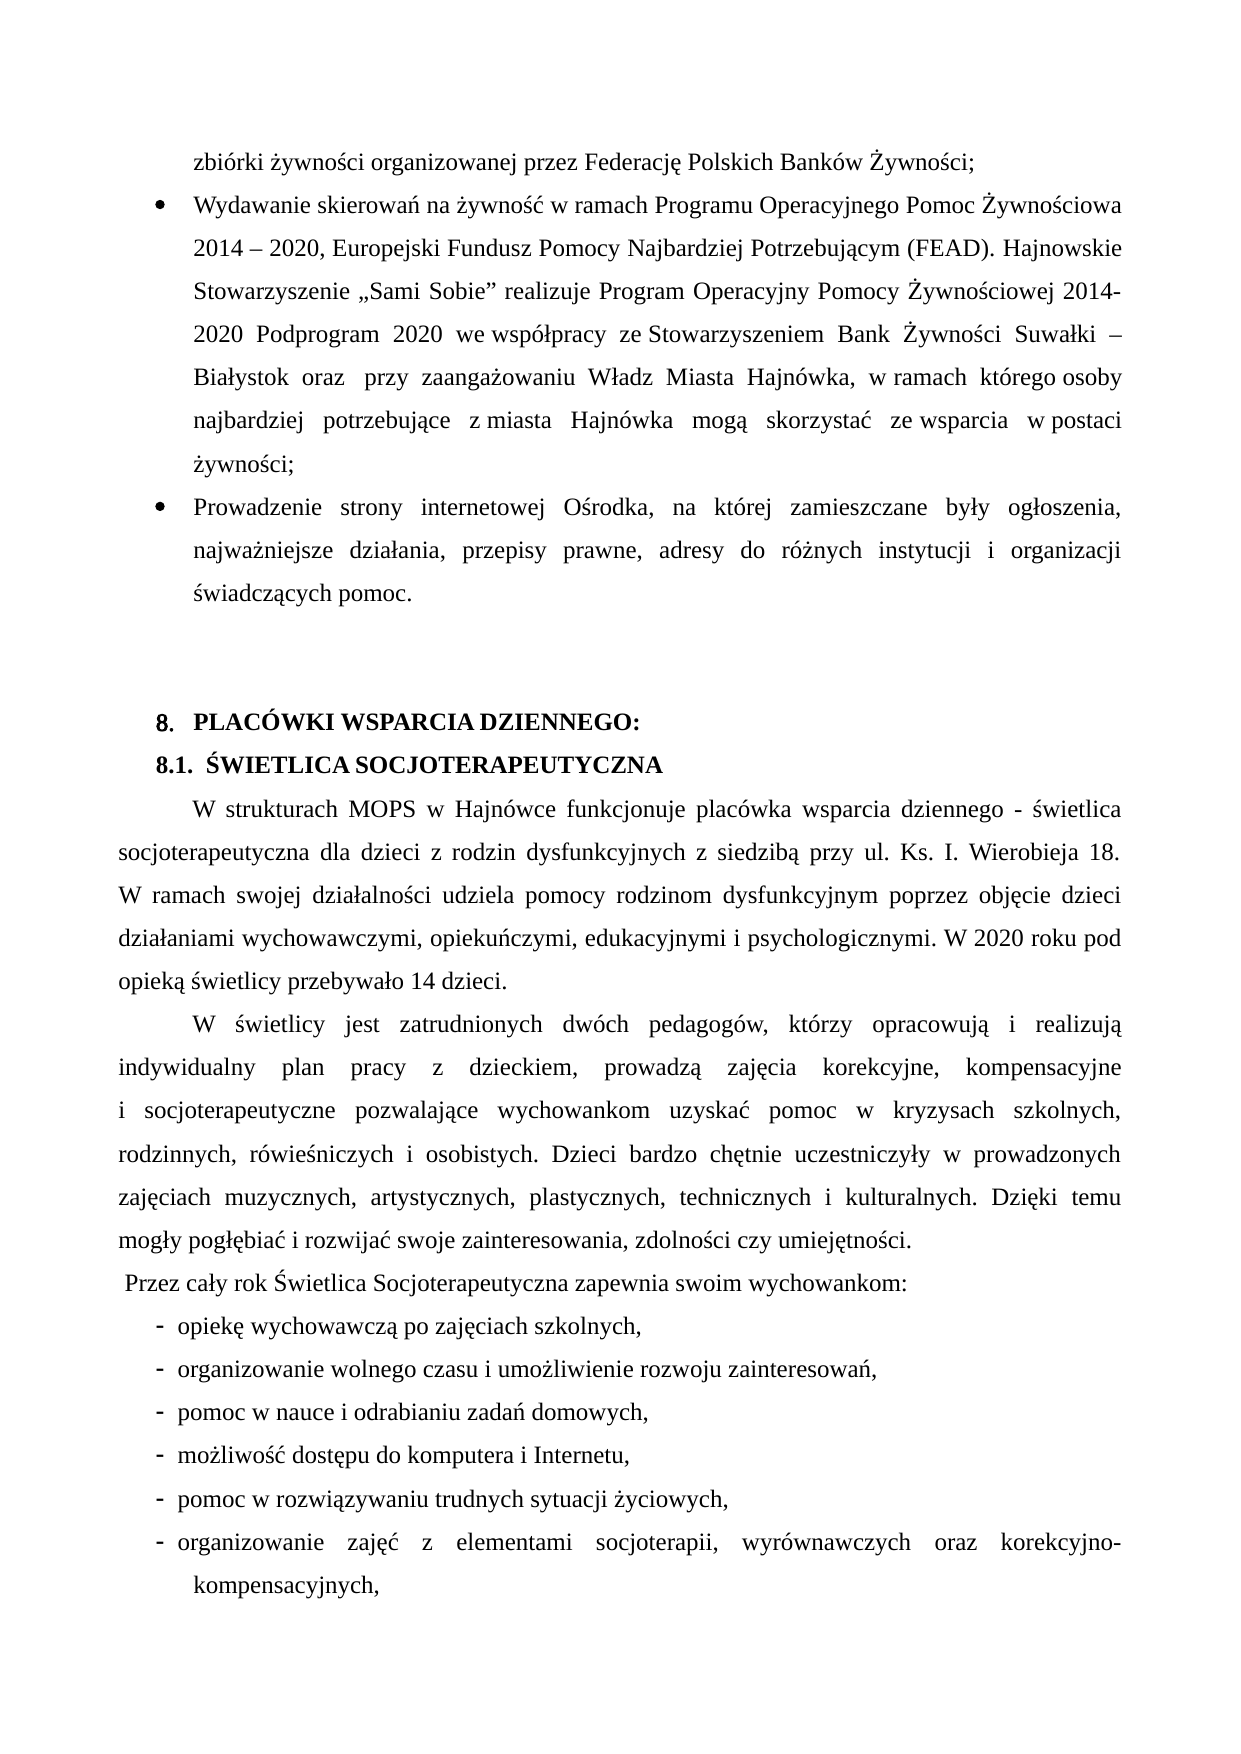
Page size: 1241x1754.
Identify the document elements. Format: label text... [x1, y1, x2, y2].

list zbiórki żywności organizowanej przez Federację Polskich Banków Żywności; [156, 147, 1122, 176]
list organizowanie zajęć z elementami socjoterapii, wyrównawczych oraz korekcyjno-kompensacyjnych, [156, 1527, 1122, 1599]
text W strukturach MOPS w Hajnówce funkcjonuje placówka wsparcia dziennego - świetlica socjoterapeutyczna dla dzieci z rodzin dysfunkcyjnych z siedzibą przy ul. Ks. I. Wierobieja 18. W ramach swojej działalności udziela pomocy rodzinom dysfunkcyjnym poprzez objęcie dzieci działaniami wychowawczymi, opiekuńczymi, edukacyjnymi i psychologicznymi. W 2020 roku pod opieką świetlicy przebywało 14 dzieci. [118, 794, 1122, 995]
list opiekę wychowawczą po zajęciach szkolnych, [156, 1311, 1122, 1340]
list organizowanie wolnego czasu i umożliwienie rozwoju zainteresowań, [156, 1354, 1122, 1383]
list PLACÓWKI WSPARCIA DZIENNEGO: [156, 707, 1122, 736]
list 8.1. ŚWIETLICA SOCJOTERAPEUTYCZNA [156, 751, 1122, 779]
list pomoc w nauce i odrabianiu zadań domowych, [156, 1397, 1122, 1426]
list Wydawanie skierowań na żywność w ramach Programu Operacyjnego Pomoc Żywnościowa 2014 – 2020, Europejski Fundusz Pomocy Najbardziej Potrzebującym (FEAD). Hajnowskie Stowarzyszenie „Sami Sobie” realizuje Program Operacyjny Pomocy Żywnościowej 2014-2020 Podprogram 2020 we współpracy ze Stowarzyszeniem Bank Żywności Suwałki – Białystok oraz przy zaangażowaniu Władz Miasta Hajnówka, w ramach którego osoby najbardziej potrzebujące z miasta Hajnówka mogą skorzystać ze wsparcia w postaci żywności; [156, 190, 1122, 477]
list możliwość dostępu do komputera i Internetu, [156, 1441, 1122, 1469]
list Prowadzenie strony internetowej Ośrodka, na której zamieszczane były ogłoszenia, najważniejsze działania, przepisy prawne, adresy do różnych instytucji i organizacji świadczących pomoc. [156, 492, 1122, 607]
text Przez cały rok Świetlica Socjoterapeutyczna zapewnia swoim wychowankom: [118, 1268, 1122, 1297]
text W świetlicy jest zatrudnionych dwóch pedagogów, którzy opracowują i realizują indywidualny plan pracy z dzieckiem, prowadzą zajęcia korekcyjne, kompensacyjne i socjoterapeutyczne pozwalające wychowankom uzyskać pomoc w kryzysach szkolnych, rodzinnych, rówieśniczych i osobistych. Dzieci bardzo chętnie uczestniczyły w prowadzonych zajęciach muzycznych, artystycznych, plastycznych, technicznych i kulturalnych. Dzięki temu mogły pogłębiać i rozwijać swoje zainteresowania, zdolności czy umiejętności. [118, 1009, 1122, 1254]
list pomoc w rozwiązywaniu trudnych sytuacji życiowych, [156, 1484, 1122, 1512]
